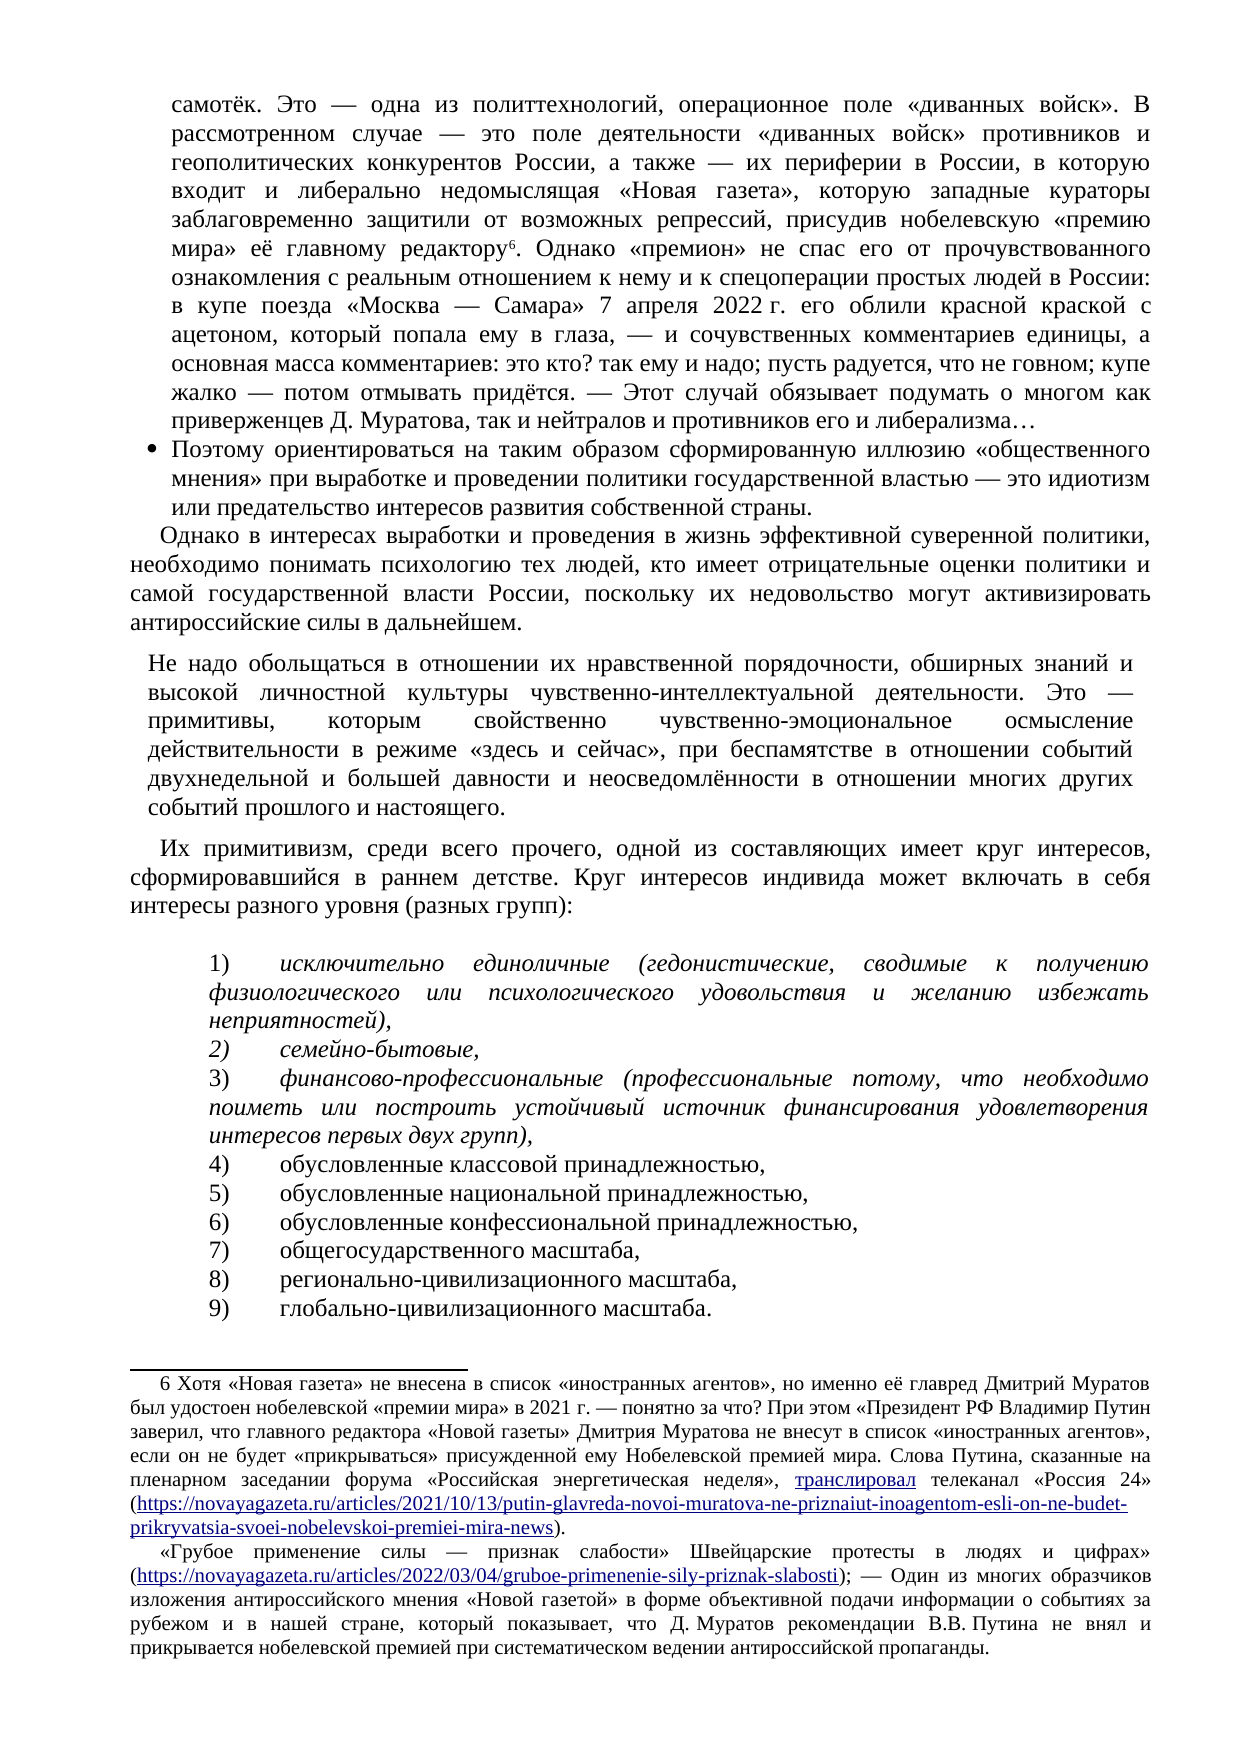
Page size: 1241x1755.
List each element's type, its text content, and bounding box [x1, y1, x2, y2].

list исключительно единоличные (гедонистические, сводимые к получению физиологического или психологического удовольствия и желанию избежать неприятностей), [209, 948, 1152, 1034]
text Однако в интересах выработки и проведения в жизнь эффективной суверенной политики, необходимо понимать психологию тех людей, кто имеет отрицательные оценки политики и самой государственной власти России, поскольку их недовольство могут активизировать антироссийские силы в дальнейшем. [130, 520, 1152, 635]
list Хотя «Новая газета» не внесена в список «иностранных агентов», но именно её главред Дмитрий Муратов был удостоен нобелевской «премии мира» в 2021 г. — понятно за что? При этом «Президент РФ Владимир Путин заверил, что главного редактора «Новой газеты» Дмитрия Муратова не внесут в список «иностранных агентов», если он не будет «прикрываться» присужденной ему Нобелевской премией мира. Слова Путина, сказанные на пленарном заседании форума «Российская энергетическая неделя», транслировал телеканал «Россия 24» (https://novayagazeta.ru/articles/2021/10/13/putin-glavreda-novoi-muratova-ne-priznaiut-inoagentom-esli-on-ne-budet-prikryvatsia-svoei-nobelevskoi-premiei-mira-news). [130, 1371, 1152, 1539]
text Не надо обольщаться в отношении их нравственной порядочности, обширных знаний и высокой личностной культуры чувственно-интеллектуальной деятельности. Это — примитивы, которым свойственно чувственно-эмоциональное осмысление действительности в режиме «здесь и сейчас», при беспамятстве в отношении событий двухнедельной и большей давности и неосведомлённости в отношении многих других событий прошлого и настоящего. [148, 648, 1134, 820]
list глобально-цивилизационного масштаба. [209, 1293, 1152, 1322]
list обусловленные классовой принадлежностью, [209, 1149, 1152, 1178]
list обусловленные конфессиональной принадлежностью, [209, 1207, 1152, 1235]
list финансово-профессиональные (профессиональные потому, что необходимо поиметь или построить устойчивый источник финансирования удовлетворения интересов первых двух групп), [209, 1063, 1152, 1149]
list Поэтому ориентироваться на таким образом сформированную иллюзию «общественного мнения» при выработке и проведении политики государственной властью — это идиотизм или предательство интересов развития собственной страны. [148, 434, 1152, 520]
list семейно-бытовые, [209, 1034, 1152, 1063]
list регионально-цивилизационного масштаба, [209, 1264, 1152, 1293]
list «Грубое применение силы — признак слабости» Швейцарские протесты в людях и цифрах» (https://novayagazeta.ru/articles/2022/03/04/gruboe-primenenie-sily-priznak-slabosti); — Один из многих образчиков изложения антироссийского мнения «Новой газетой» в форме объективной подачи информации о событиях за рубежом и в нашей стране, который показывает, что Д. Муратов рекомендации В.В. Путина не внял и прикрывается нобелевской премией при систематическом ведении антироссийской пропаганды. [130, 1539, 1152, 1659]
text Их примитивизм, среди всего прочего, одной из составляющих имеет круг интересов, сформировавшийся в раннем детстве. Круг интересов индивида может включать в себя интересы разного уровня (разных групп): [130, 833, 1152, 919]
list самотёк. Это — одна из политтехнологий, операционное поле «диванных войск». В рассмотренном случае — это поле деятельности «диванных войск» противников и геополитических конкурентов России, а также — их периферии в России, в которую входит и либерально недомыслящая «Новая газета», которую западные кураторы заблаговременно защитили от возможных репрессий, присудив нобелевскую «премию мира» её главному редактору. Однако «премион» не спас его от прочувствованного ознакомления с реальным отношением к нему и к спецоперации простых людей в России: в купе поезда «Москва — Самара» 7 апреля 2022 г. его облили красной краской с ацетоном, который попала ему в глаза, — и сочувственных комментариев единицы, а основная масса комментариев: это кто? так ему и надо; пусть радуется, что не говном; купе жалко — потом отмывать придётся. — Этот случай обязывает подумать о многом как приверженцев Д. Муратова, так и нейтралов и противников его и либерализма… [148, 89, 1152, 434]
list обусловленные национальной принадлежностью, [209, 1178, 1152, 1207]
list общегосударственного масштаба, [209, 1235, 1152, 1264]
